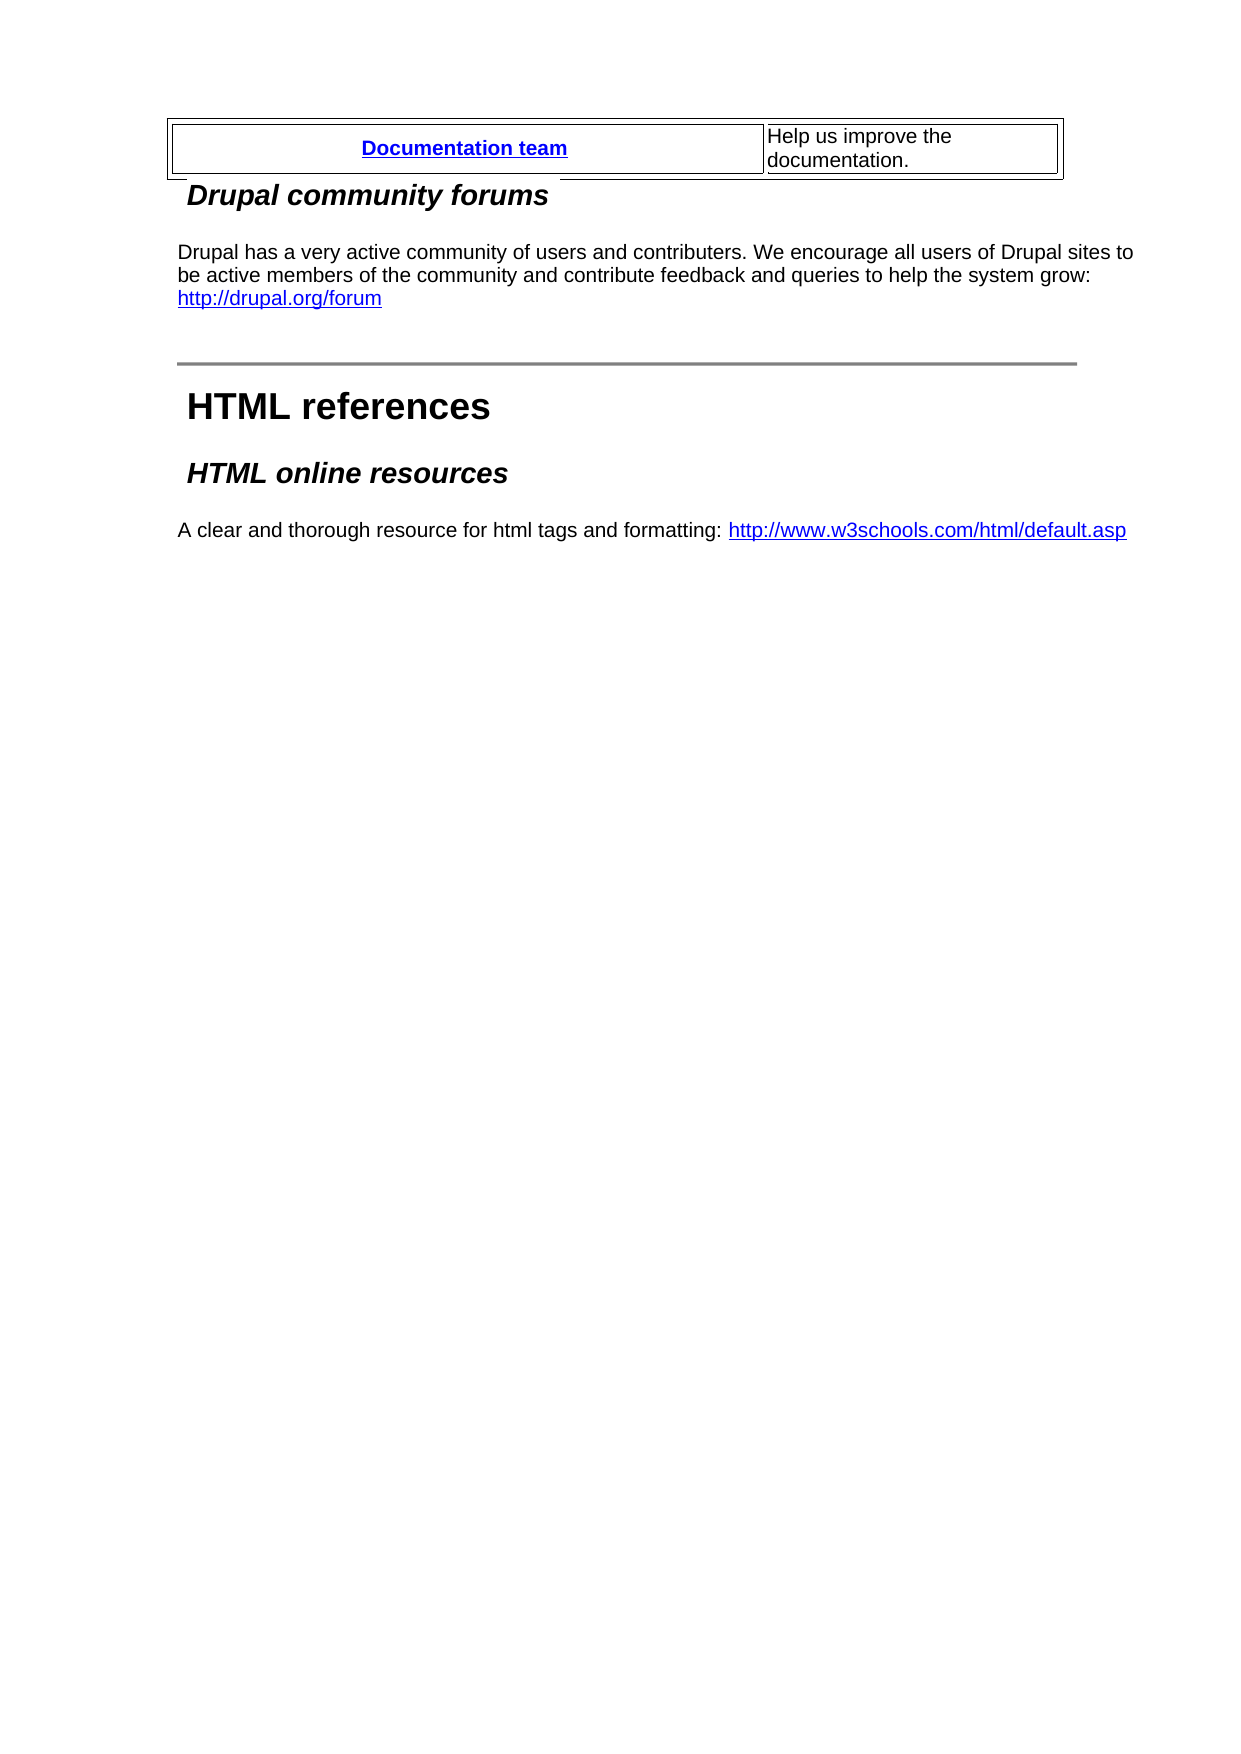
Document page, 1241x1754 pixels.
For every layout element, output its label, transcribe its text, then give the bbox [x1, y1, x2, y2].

subtitle HTML online resources [520, 457, 1142, 489]
table_cell Help us improve the documentation. [765, 119, 1060, 173]
table_cell Documentation team [169, 119, 765, 173]
subtitle HTML references [501, 386, 1142, 427]
text A clear and thorough resource for html tags and formatting: http://www.w3schools.com/html/default.asp [177, 518, 1152, 797]
subtitle Drupal community forums [187, 178, 1142, 211]
text Drupal has a very active community of users and contributers. We encourage all users of Drupal sites to be active members of the community and contribute feedback and queries to help the system grow: http://drupal.org/forum [177, 240, 1152, 310]
